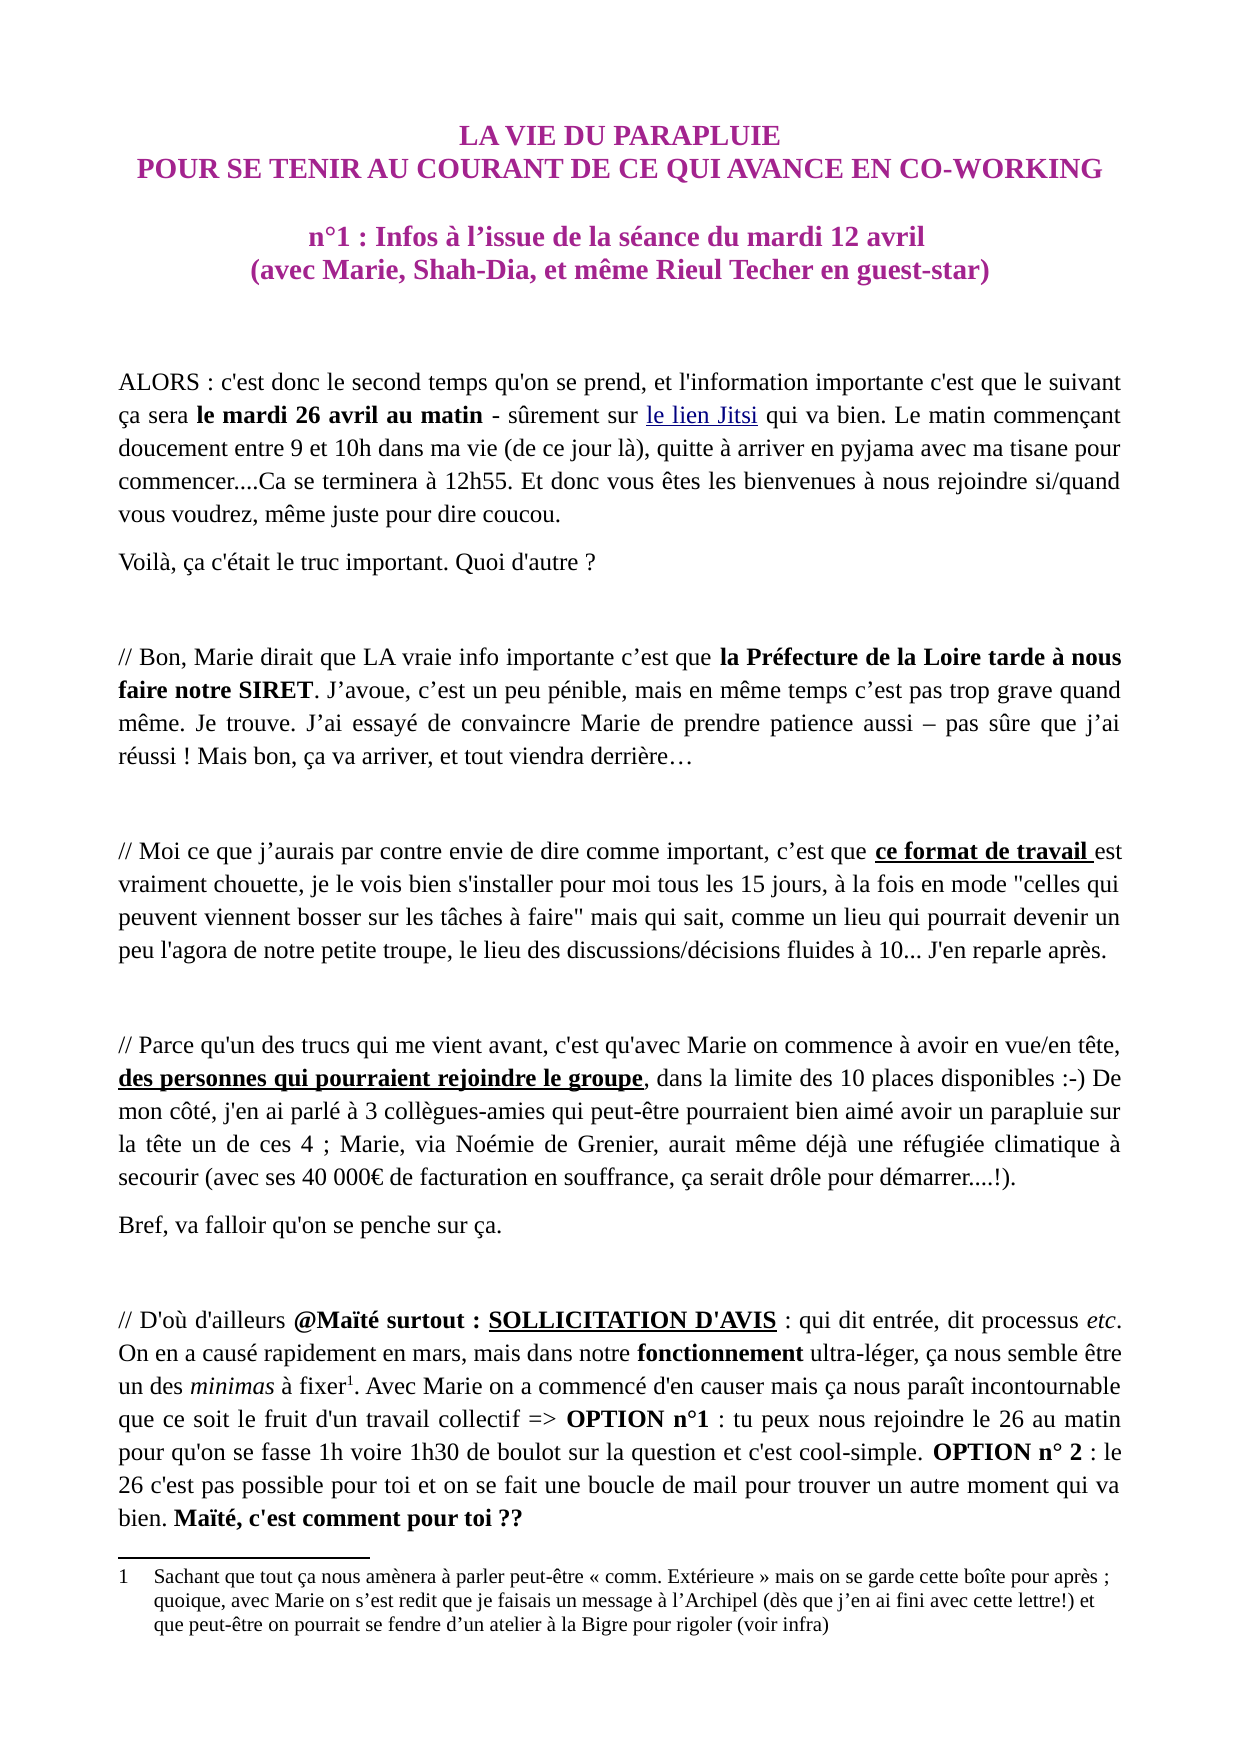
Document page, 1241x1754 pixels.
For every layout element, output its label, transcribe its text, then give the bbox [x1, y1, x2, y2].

text // Parce qu'un des trucs qui me vient avant, c'est qu'avec Marie on commence à avoir en vue/en tête, des personnes qui pourraient rejoindre le groupe, dans la limite des 10 places disponibles :-) De mon côté, j'en ai parlé à 3 collègues-amies qui peut-être pourraient bien aimé avoir un parapluie sur la tête un de ces 4 ; Marie, via Noémie de Grenier, aurait même déjà une réfugiée climatique à secourir (avec ses 40 000€ de facturation en souffrance, ça serait drôle pour démarrer....!). [118, 1030, 1122, 1191]
text // Bon, Marie dirait que LA vraie info importante c’est que la Préfecture de la Loire tarde à nous faire notre SIRET. J’avoue, c’est un peu pénible, mais en même temps c’est pas trop grave quand même. Je trouve. J’ai essayé de convaincre Marie de prendre patience aussi – pas sûre que j’ai réussi ! Mais bon, ça va arriver, et tout viendra derrière… [118, 642, 1122, 770]
text // D'où d'ailleurs @Maïté surtout : SOLLICITATION D'AVIS : qui dit entrée, dit processus etc. On en a causé rapidement en mars, mais dans notre fonctionnement ultra-léger, ça nous semble être un des minimas à fixer. Avec Marie on a commencé d'en causer mais ça nous paraît incontournable que ce soit le fruit d'un travail collectif => OPTION n°1 : tu peux nous rejoindre le 26 au matin pour qu'on se fasse 1h voire 1h30 de boulot sur la question et c'est cool-simple. OPTION n° 2 : le 26 c'est pas possible pour toi et on se fait une boucle de mail pour trouver un autre moment qui va bien. Maïté, c'est comment pour toi ?? [118, 1305, 1122, 1532]
text ALORS : c'est donc le second temps qu'on se prend, et l'information importante c'est que le suivant ça sera le mardi 26 avril au matin - sûrement sur le lien Jitsi qui va bien. Le matin commençant doucement entre 9 et 10h dans ma vie (de ce jour là), quitte à arriver en pyjama avec ma tisane pour commencer....Ca se terminera à 12h55. Et donc vous êtes les bienvenues à nous rejoindre si/quand vous voudrez, même juste pour dire coucou. [118, 367, 1122, 528]
text Bref, va falloir qu'on se penche sur ça. [118, 1210, 1122, 1239]
text n°1 : Infos à l’issue de la séance du mardi 12 avril (avec Marie, Shah-Dia, et même Rieul Techer en guest-star) [118, 219, 1122, 286]
text LA VIE DU PARAPLUIE [118, 118, 1122, 152]
text // Moi ce que j’aurais par contre envie de dire comme important, c’est que ce format de travail est vraiment chouette, je le vois bien s'installer pour moi tous les 15 jours, à la fois en mode "celles qui peuvent viennent bosser sur les tâches à faire" mais qui sait, comme un lieu qui pourrait devenir un peu l'agora de notre petite troupe, le lieu des discussions/décisions fluides à 10... J'en reparle après. [118, 836, 1122, 964]
text Sachant que tout ça nous amènera à parler peut-être « comm. Extérieure » mais on se garde cette boîte pour après ; quoique, avec Marie on s’est redit que je faisais un message à l’Archipel (dès que j’en ai fini avec cette lettre!) et que peut-être on pourrait se fendre d’un atelier à la Bigre pour rigoler (voir infra) [118, 1564, 1122, 1636]
text POUR SE TENIR AU COURANT DE CE QUI AVANCE EN CO-WORKING [118, 152, 1122, 185]
text Voilà, ça c'était le truc important. Quoi d'autre ? [118, 547, 1122, 575]
